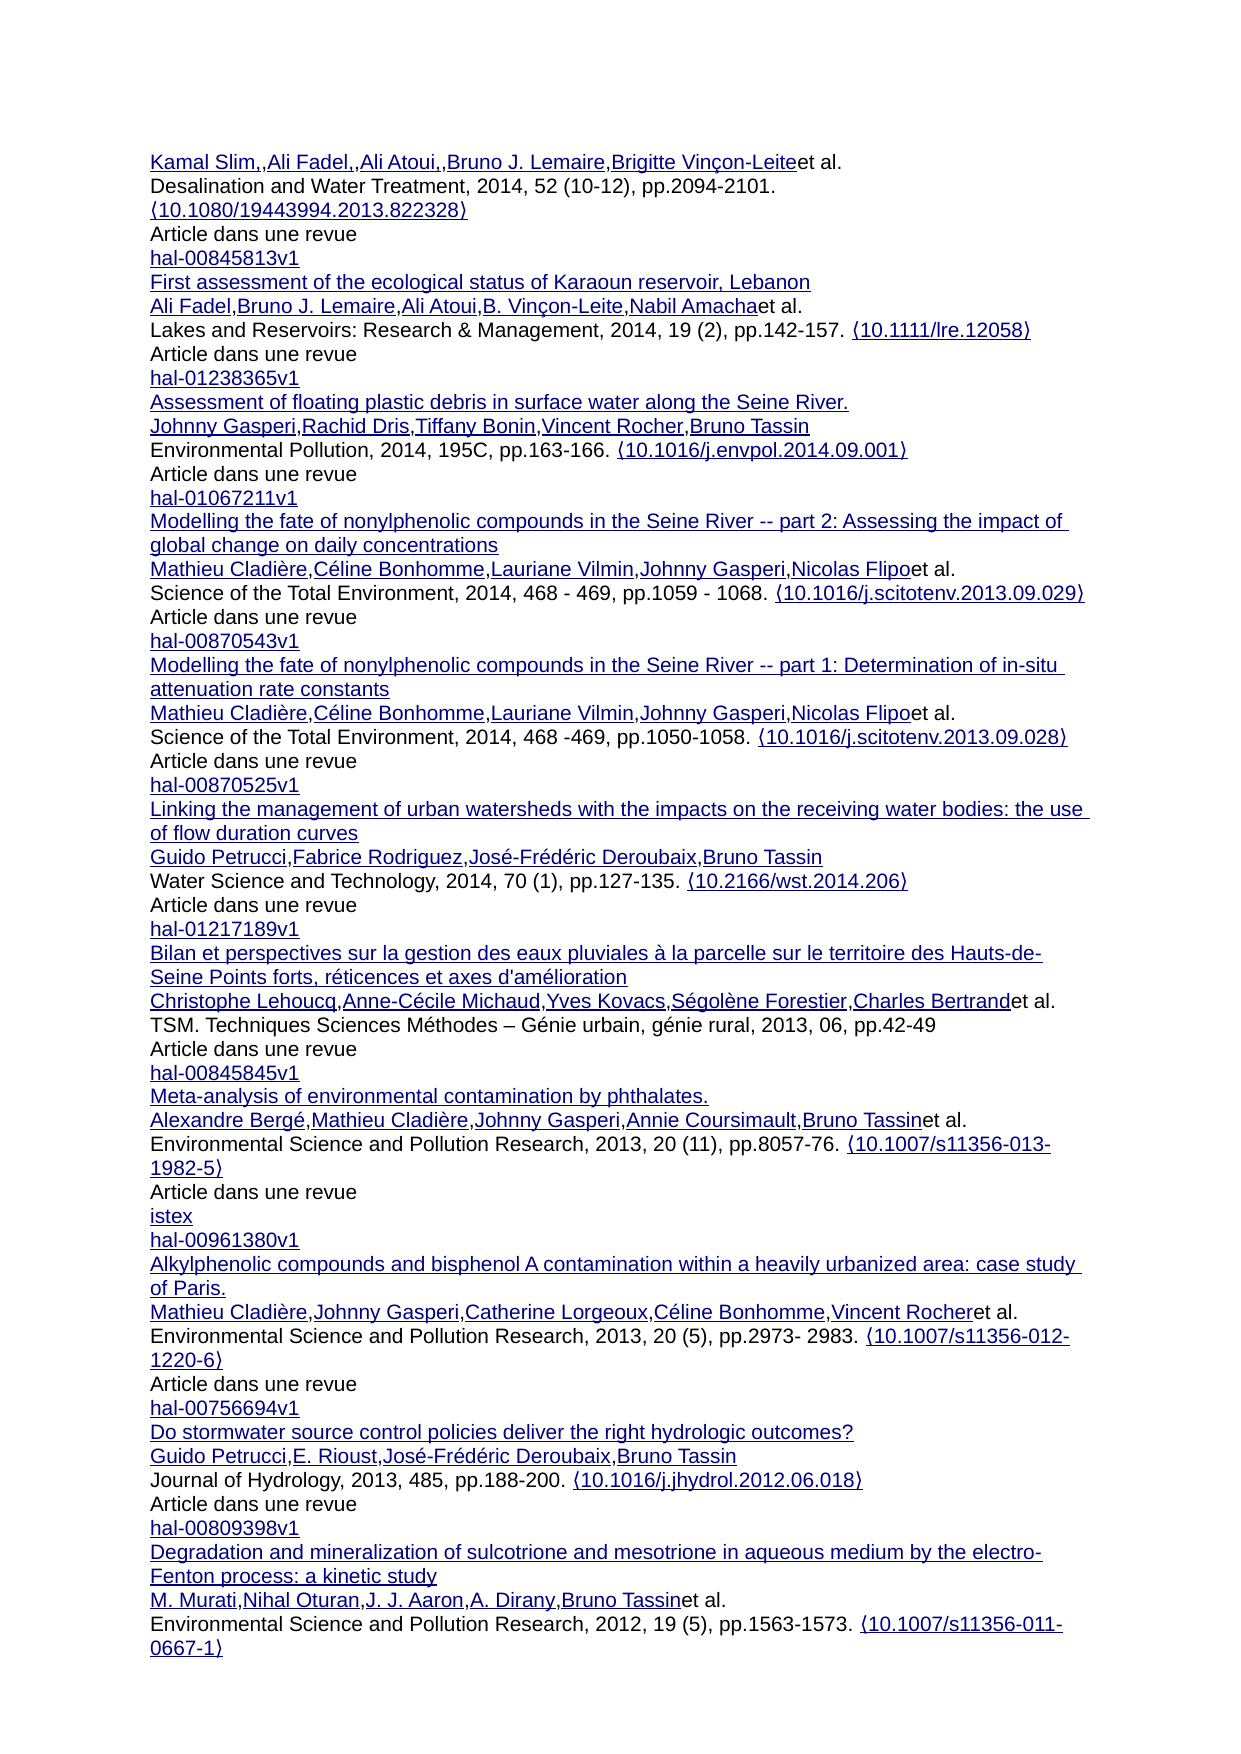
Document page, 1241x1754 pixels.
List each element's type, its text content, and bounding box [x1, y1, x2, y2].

table_cell of flow duration curves Guido Petrucci,Fabrice Rodriguez,José-Frédéric Deroubaix,Bruno Tassin Water Science and Technology, 2014, 70 (1), pp.127-135. ⟨10.2166/wst.2014.206⟩ Article dans une revue hal-01217189v1 [150, 819, 1090, 941]
table_cell Modelling the fate of nonylphenolic compounds in the Seine River -- part 1: Determination of in-situ attenuation rate constants Mathieu Cladière,Céline Bonhomme,Lauriane Vilmin,Johnny Gasperi,Nicolas Flipoet al. Science of the Total Environment, 2014, 468 -469, pp.1050-1058. ⟨10.1016/j.scitotenv.2013.09.028⟩ Article dans une revue hal-00870525v1 [150, 653, 1090, 797]
table_cell Degradation and mineralization of sulcotrione and mesotrione in aqueous medium by the electro-Fenton process: a kinetic study M. Murati,Nihal Oturan,J. J. Aaron,A. Dirany,Bruno Tassinet al. Environmental Science and Pollution Research, 2012, 19 (5), pp.1563-1573. ⟨10.1007/s11356-011-0667-1⟩ [150, 1540, 1090, 1659]
table_cell Bilan et perspectives sur la gestion des eaux pluviales à la parcelle sur le territoire des Hauts-de-Seine Points forts, réticences et axes d'amélioration Christophe Lehoucq,Anne-Cécile Michaud,Yves Kovacs,Ségolène Forestier,Charles Bertrandet al. TSM. Techniques Sciences Méthodes – Génie urbain, génie rural, 2013, 06, pp.42-49 Article dans une revue hal-00845845v1 [150, 941, 1090, 1084]
table_cell Kamal Slim,,Ali Fadel,,Ali Atoui,,Bruno J. Lemaire,Brigitte Vinçon-Leiteet al. Desalination and Water Treatment, 2014, 52 (10-12), pp.2094-2101. ⟨10.1080/19443994.2013.822328⟩ Article dans une revue hal-00845813v1 [150, 150, 1090, 270]
table_cell Alkylphenolic compounds and bisphenol A contamination within a heavily urbanized area: case study of Paris. Mathieu Cladière,Johnny Gasperi,Catherine Lorgeoux,Céline Bonhomme,Vincent Rocheret al. Environmental Science and Pollution Research, 2013, 20 (5), pp.2973- 2983. ⟨10.1007/s11356-012-1220-6⟩ Article dans une revue hal-00756694v1 [150, 1252, 1090, 1420]
table_cell Linking the management of urban watersheds with the impacts on the receiving water bodies: the use [150, 797, 1090, 818]
table_cell Do stormwater source control policies deliver the right hydrologic outcomes? Guido Petrucci,E. Rioust,José-Frédéric Deroubaix,Bruno Tassin Journal of Hydrology, 2013, 485, pp.188-200. ⟨10.1016/j.jhydrol.2012.06.018⟩ Article dans une revue hal-00809398v1 [150, 1420, 1090, 1539]
table_cell First assessment of the ecological status of Karaoun reservoir, Lebanon Ali Fadel,Bruno J. Lemaire,Ali Atoui,B. Vinçon-Leite,Nabil Amachaet al. Lakes and Reservoirs: Research & Management, 2014, 19 (2), pp.142-157. ⟨10.1111/lre.12058⟩ Article dans une revue hal-01238365v1 [150, 270, 1090, 389]
table_cell Modelling the fate of nonylphenolic compounds in the Seine River -- part 2: Assessing the impact of global change on daily concentrations Mathieu Cladière,Céline Bonhomme,Lauriane Vilmin,Johnny Gasperi,Nicolas Flipoet al. Science of the Total Environment, 2014, 468 - 469, pp.1059 - 1068. ⟨10.1016/j.scitotenv.2013.09.029⟩ Article dans une revue hal-00870543v1 [150, 509, 1090, 653]
table_cell Assessment of floating plastic debris in surface water along the Seine River. Johnny Gasperi,Rachid Dris,Tiffany Bonin,Vincent Rocher,Bruno Tassin Environmental Pollution, 2014, 195C, pp.163-166. ⟨10.1016/j.envpol.2014.09.001⟩ Article dans une revue hal-01067211v1 [150, 390, 1090, 509]
table_cell Meta-analysis of environmental contamination by phthalates. Alexandre Bergé,Mathieu Cladière,Johnny Gasperi,Annie Coursimault,Bruno Tassinet al. Environmental Science and Pollution Research, 2013, 20 (11), pp.8057-76. ⟨10.1007/s11356-013-1982-5⟩ Article dans une revue istex hal-00961380v1 [150, 1084, 1090, 1252]
